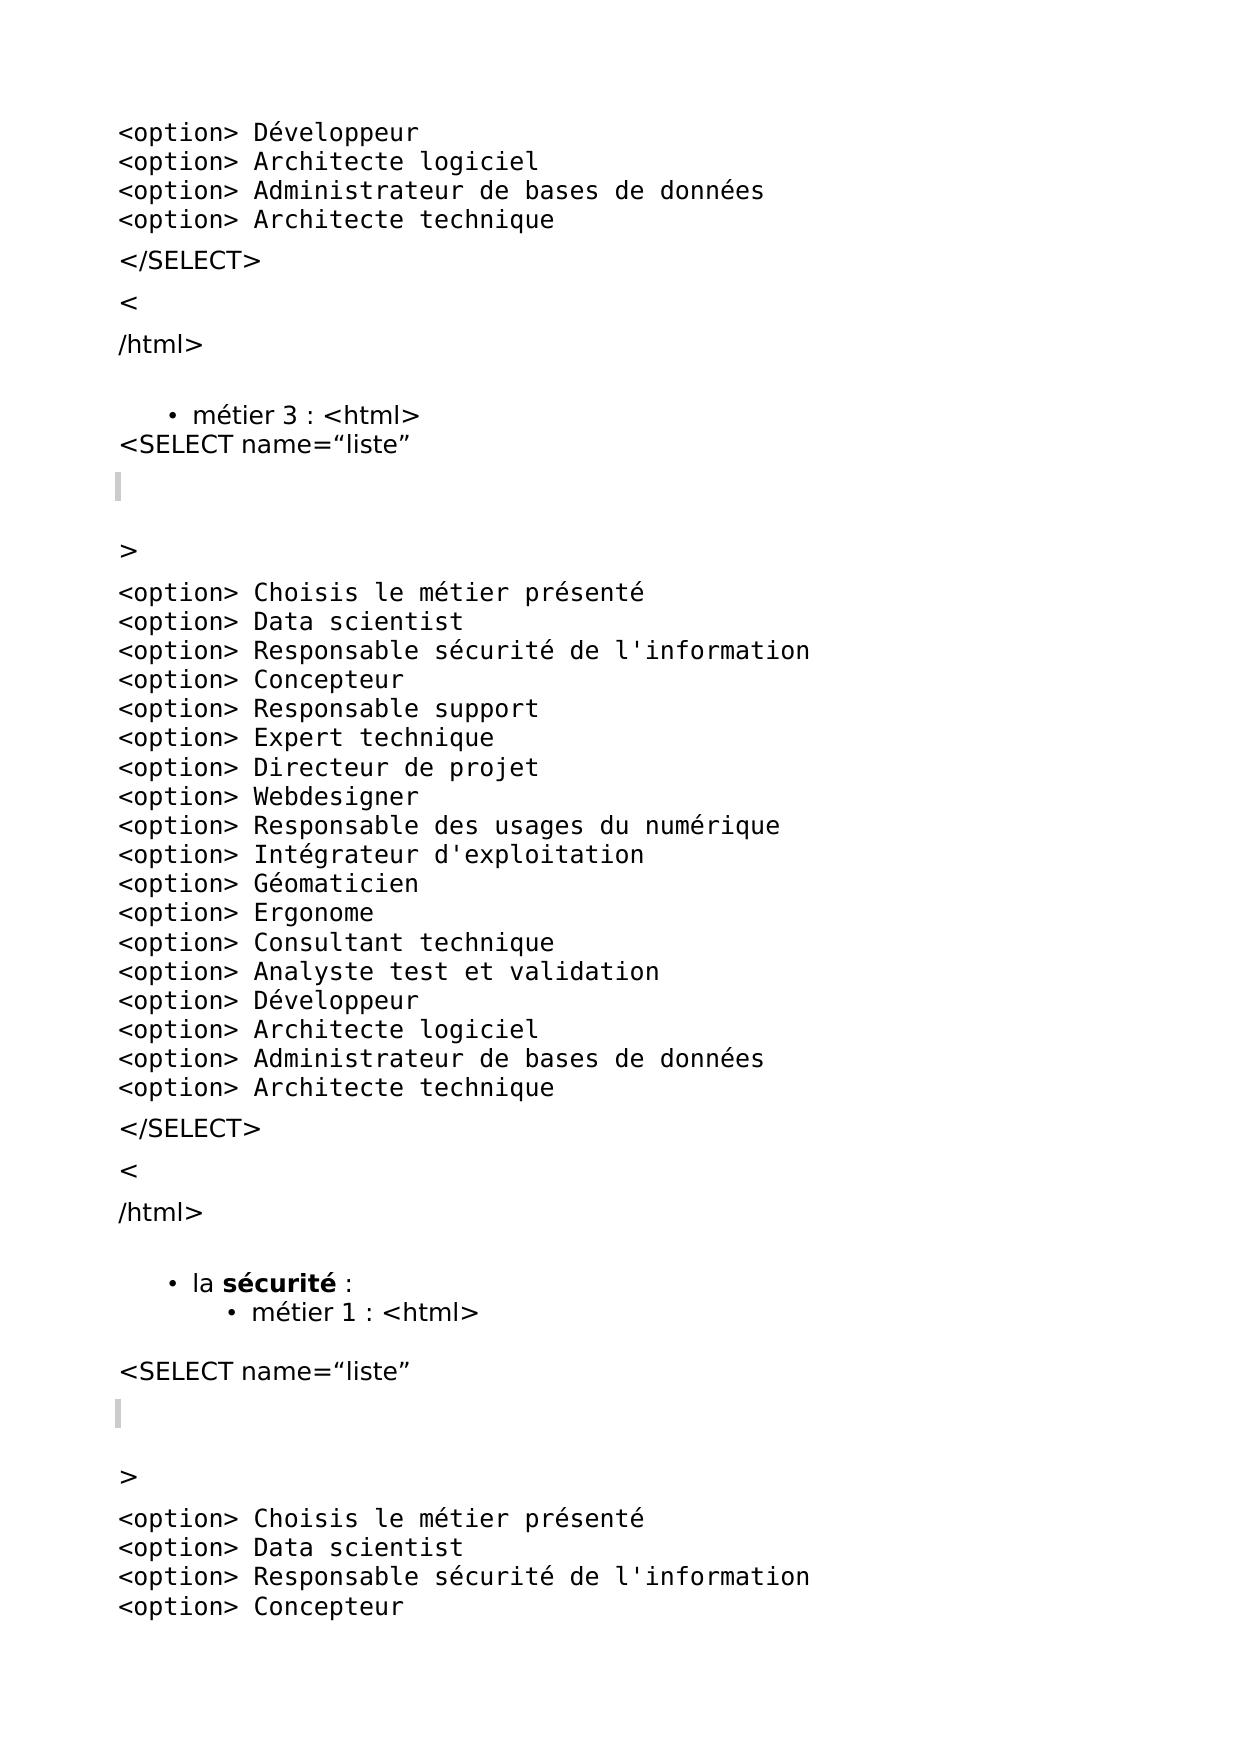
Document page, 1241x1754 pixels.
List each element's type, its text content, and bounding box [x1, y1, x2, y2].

text </SELECT> [118, 247, 1122, 276]
text <option> Choisis le métier présenté <option> Data scientist <option> Responsable sécurité de l'information <option> Concepteur [118, 1504, 1122, 1621]
text <option> Choisis le métier présenté <option> Data scientist <option> Responsable sécurité de l'information <option> Concepteur <option> Responsable support <option> Expert technique <option> Directeur de projet <option> Webdesigner <option> Responsable des usages du numérique <option> Intégrateur d'exploitation <option> Géomaticien <option> Ergonome <option> Consultant technique <option> Analyste test et validation <option> Développeur <option> Architecte logiciel <option> Administrateur de bases de données <option> Architecte technique [118, 578, 1122, 1103]
text /html> [118, 330, 1122, 359]
text < [118, 1156, 1122, 1185]
text > [118, 1463, 1122, 1492]
text <SELECT name=“liste” [118, 1357, 1122, 1386]
text </SELECT> [118, 1114, 1122, 1144]
text /html> [118, 1198, 1122, 1227]
table_header [121, 472, 1122, 501]
list la sécurité : [177, 1269, 1122, 1298]
text > [118, 536, 1122, 565]
list métier 3 : <html> [177, 401, 1122, 430]
text < [118, 288, 1122, 317]
text <SELECT name=“liste” [118, 430, 1122, 459]
text <option> Développeur <option> Architecte logiciel <option> Administrateur de bases de données <option> Architecte technique [118, 118, 1122, 235]
table_header [121, 1399, 1122, 1428]
list métier 1 : <html> [236, 1298, 1122, 1327]
